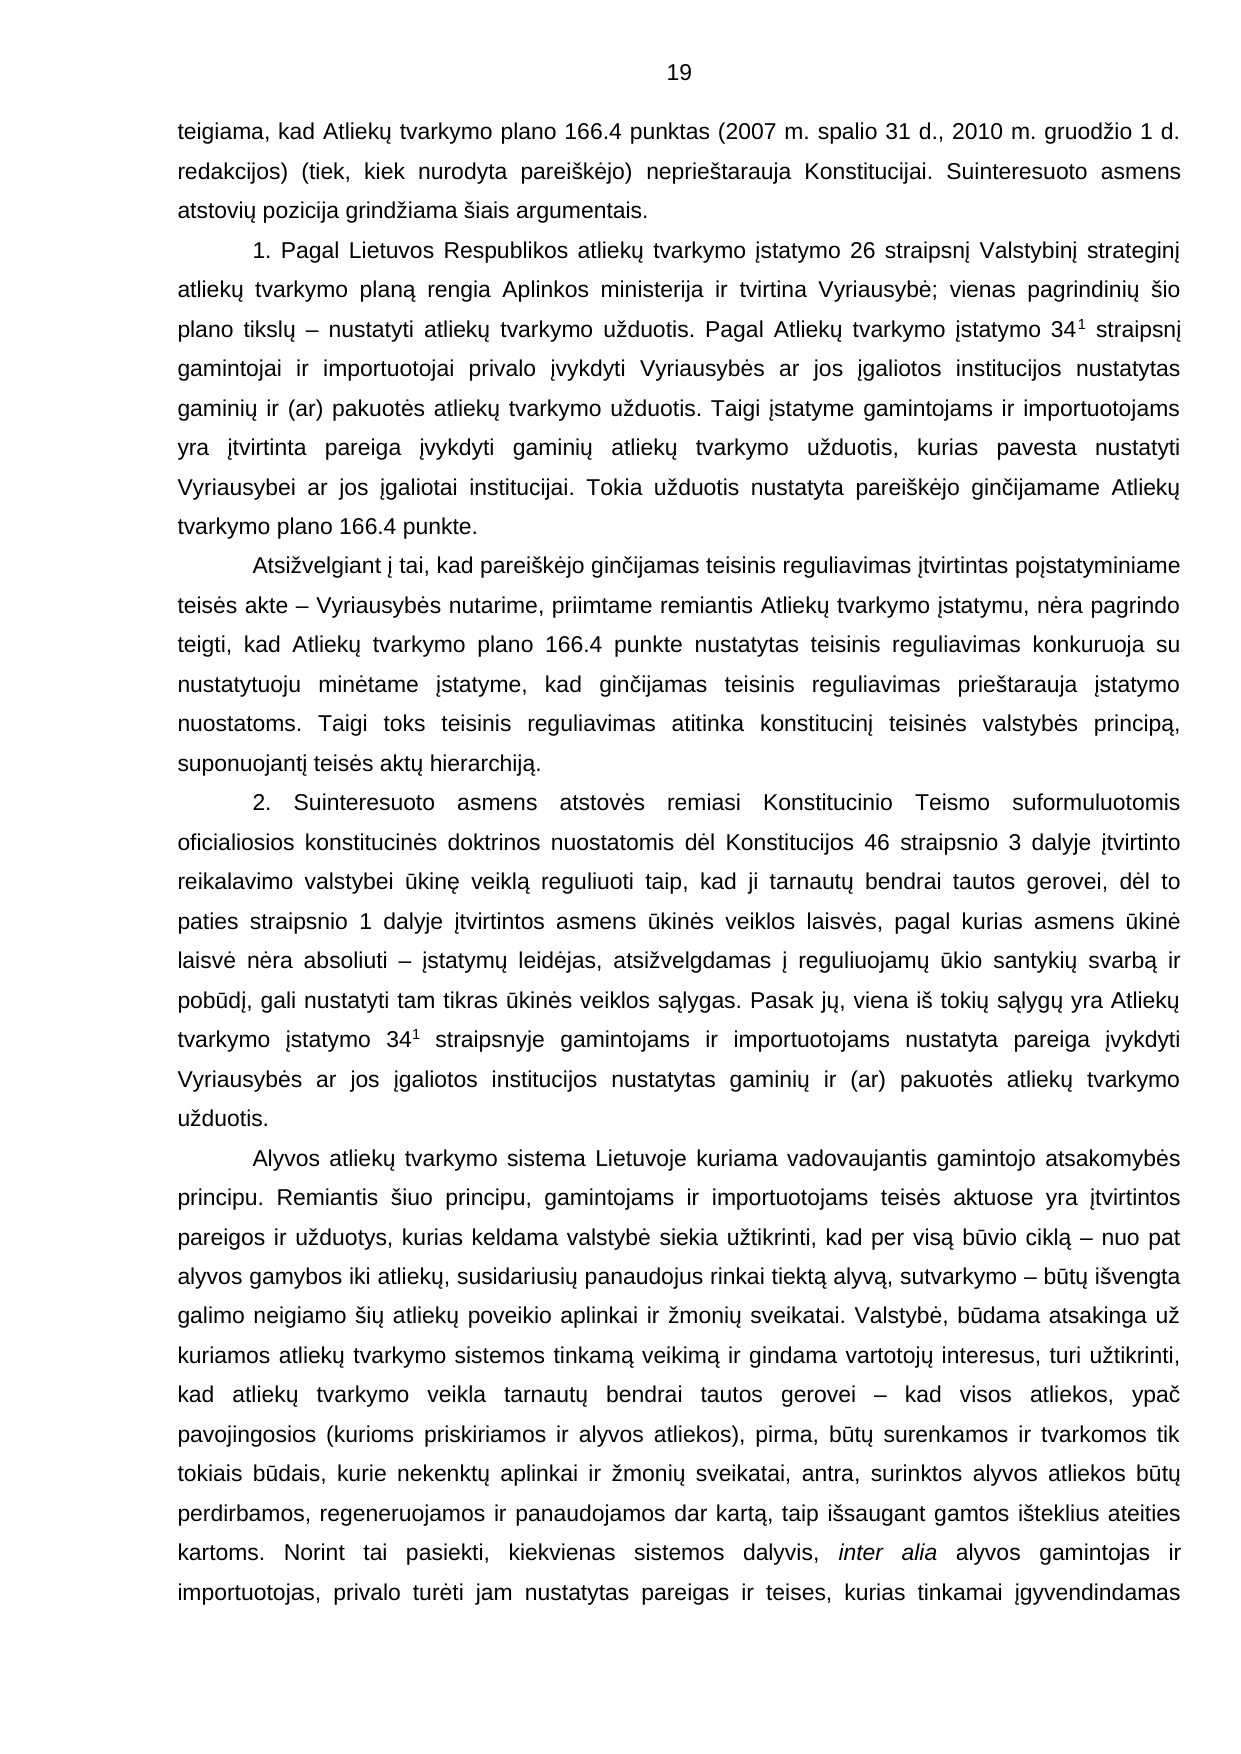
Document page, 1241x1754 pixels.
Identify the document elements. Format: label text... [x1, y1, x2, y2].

text teigiama, kad Atliekų tvarkymo plano 166.4 punktas (2007 m. spalio 31 d., 2010 m. gruodžio 1 d. redakcijos) (tiek, kiek nurodyta pareiškėjo) neprieštarauja Konstitucijai. Suinteresuoto asmens atstovių pozicija grindžiama šiais argumentais. [177, 118, 1181, 223]
text Atsižvelgiant į tai, kad pareiškėjo ginčijamas teisinis reguliavimas įtvirtintas poįstatyminiame teisės akte – Vyriausybės nutarime, priimtame remiantis Atliekų tvarkymo įstatymu, nėra pagrindo teigti, kad Atliekų tvarkymo plano 166.4 punkte nustatytas teisinis reguliavimas konkuruoja su nustatytuoju minėtame įstatyme, kad ginčijamas teisinis reguliavimas prieštarauja įstatymo nuostatoms. Taigi toks teisinis reguliavimas atitinka konstitucinį teisinės valstybės principą, suponuojantį teisės aktų hierarchiją. [177, 552, 1181, 776]
text Alyvos atliekų tvarkymo sistema Lietuvoje kuriama vadovaujantis gamintojo atsakomybės principu. Remiantis šiuo principu, gamintojams ir importuotojams teisės aktuose yra įtvirtintos pareigos ir užduotys, kurias keldama valstybė siekia užtikrinti, kad per visą būvio ciklą – nuo pat alyvos gamybos iki atliekų, susidariusių panaudojus rinkai tiektą alyvą, sutvarkymo – būtų išvengta galimo neigiamo šių atliekų poveikio aplinkai ir žmonių sveikatai. Valstybė, būdama atsakinga už kuriamos atliekų tvarkymo sistemos tinkamą veikimą ir gindama vartotojų interesus, turi užtikrinti, kad atliekų tvarkymo veikla tarnautų bendrai tautos gerovei – kad visos atliekos, ypač pavojingosios (kurioms priskiriamos ir alyvos atliekos), pirma, būtų surenkamos ir tvarkomos tik tokiais būdais, kurie nekenktų aplinkai ir žmonių sveikatai, antra, surinktos alyvos atliekos būtų perdirbamos, regeneruojamos ir panaudojamos dar kartą, taip išsaugant gamtos išteklius ateities kartoms. Norint tai pasiekti, kiekvienas sistemos dalyvis, inter alia alyvos gamintojas ir importuotojas, privalo turėti jam nustatytas pareigas ir teises, kurias tinkamai įgyvendindamas [177, 1144, 1181, 1605]
text 2. Suinteresuoto asmens atstovės remiasi Konstitucinio Teismo suformuluotomis oficialiosios konstitucinės doktrinos nuostatomis dėl Konstitucijos 46 straipsnio 3 dalyje įtvirtinto reikalavimo valstybei ūkinę veiklą reguliuoti taip, kad ji tarnautų bendrai tautos gerovei, dėl to paties straipsnio 1 dalyje įtvirtintos asmens ūkinės veiklos laisvės, pagal kurias asmens ūkinė laisvė nėra absoliuti – įstatymų leidėjas, atsižvelgdamas į reguliuojamų ūkio santykių svarbą ir pobūdį, gali nustatyti tam tikras ūkinės veiklos sąlygas. Pasak jų, viena iš tokių sąlygų yra Atliekų tvarkymo įstatymo 341 straipsnyje gamintojams ir importuotojams nustatyta pareiga įvykdyti Vyriausybės ar jos įgaliotos institucijos nustatytas gaminių ir (ar) pakuotės atliekų tvarkymo užduotis. [177, 789, 1181, 1131]
text 1. Pagal Lietuvos Respublikos atliekų tvarkymo įstatymo 26 straipsnį Valstybinį strateginį atliekų tvarkymo planą rengia Aplinkos ministerija ir tvirtina Vyriausybė; vienas pagrindinių šio plano tikslų – nustatyti atliekų tvarkymo užduotis. Pagal Atliekų tvarkymo įstatymo 341 straipsnį gamintojai ir importuotojai privalo įvykdyti Vyriausybės ar jos įgaliotos institucijos nustatytas gaminių ir (ar) pakuotės atliekų tvarkymo užduotis. Taigi įstatyme gamintojams ir importuotojams yra įtvirtinta pareiga įvykdyti gaminių atliekų tvarkymo užduotis, kurias pavesta nustatyti Vyriausybei ar jos įgaliotai institucijai. Tokia užduotis nustatyta pareiškėjo ginčijamame Atliekų tvarkymo plano 166.4 punkte. [177, 237, 1181, 539]
